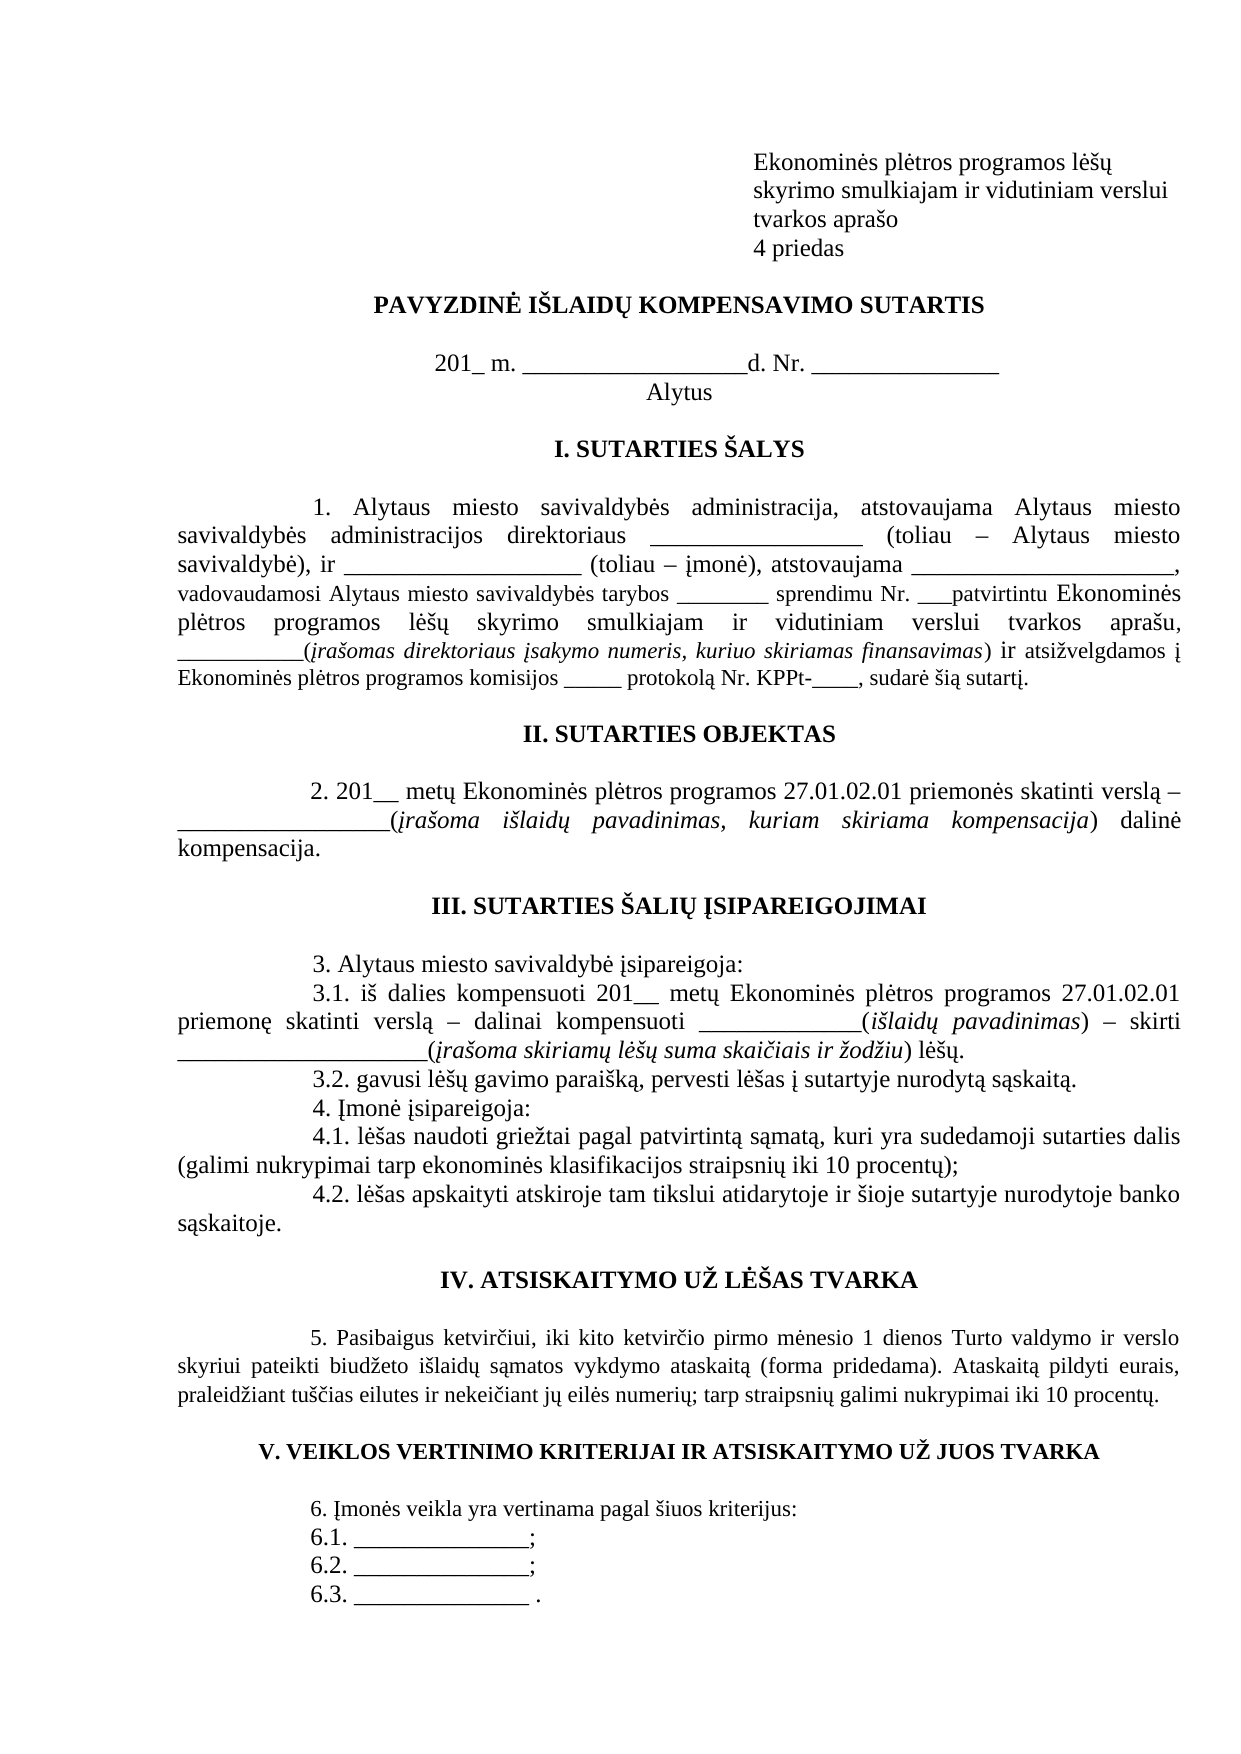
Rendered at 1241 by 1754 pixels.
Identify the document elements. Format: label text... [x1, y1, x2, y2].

text 4 priedas [177, 233, 1181, 262]
text 4. Įmonė įsipareigoja: [177, 1093, 1181, 1121]
text tvarkos aprašo [177, 204, 1181, 233]
text PAVYZDINĖ IŠLAIDŲ KOMPENSAVIMO SUTARTIS [177, 291, 1181, 319]
text 3.1. iš dalies kompensuoti 201__ metų Ekonominės plėtros programos 27.01.02.01 priemonę skatinti verslą – dalinai kompensuoti _____________(išlaidų pavadinimas) – skirti ____________________(įrašoma skiriamų lėšų suma skaičiais ir žodžiu) lėšų. [177, 978, 1181, 1064]
text Alytus [177, 377, 1181, 406]
text 201_ m. __________________d. Nr. _______________ [177, 348, 1181, 377]
text 4.2. lėšas apskaityti atskiroje tam tikslui atidarytoje ir šioje sutartyje nurodytoje banko sąskaitoje. [177, 1179, 1181, 1236]
text 2. 201__ metų Ekonominės plėtros programos 27.01.02.01 priemonės skatinti verslą – _________________(įrašoma išlaidų pavadinimas, kuriam skiriama kompensacija) dalinė kompensacija. [177, 777, 1181, 863]
text 1. Alytaus miesto savivaldybės administracija, atstovaujama Alytaus miesto savivaldybės administracijos direktoriaus _________________ (toliau – Alytaus miesto savivaldybė), ir ___________________ (toliau – įmonė), atstovaujama _____________________, vadovaudamosi Alytaus miesto savivaldybės tarybos ________ sprendimu Nr. ___patvirtintu Ekonominės plėtros programos lėšų skyrimo smulkiajam ir vidutiniam verslui tvarkos aprašu, ___________(įrašomas direktoriaus įsakymo numeris, kuriuo skiriamas finansavimas) ir atsižvelgdamos į Ekonominės plėtros programos komisijos _____ protokolą Nr. KPPt-____, sudarė šią sutartį. [177, 492, 1181, 691]
text 3. Alytaus miesto savivaldybė įsipareigoja: [177, 949, 1181, 978]
text V. VEIKLOS VERTINIMO KRITERIJAI IR ATSISKAITYMO UŽ JUOS TVARKA [177, 1437, 1181, 1465]
text 6.2. ______________; [177, 1551, 1181, 1579]
text 6.1. ______________; [177, 1522, 1181, 1551]
text I. SUTARTIES ŠALYS [177, 434, 1181, 463]
text skyrimo smulkiajam ir vidutiniam verslui [177, 176, 1181, 204]
text 6.3. ______________ . [177, 1579, 1181, 1608]
text III. SUTARTIES ŠALIŲ ĮSIPAREIGOJIMAI [177, 891, 1181, 920]
text 4.1. lėšas naudoti griežtai pagal patvirtintą sąmatą, kuri yra sudedamoji sutarties dalis (galimi nukrypimai tarp ekonominės klasifikacijos straipsnių iki 10 procentų); [177, 1121, 1181, 1179]
text 3.2. gavusi lėšų gavimo paraišką, pervesti lėšas į sutartyje nurodytą sąskaitą. [177, 1064, 1181, 1093]
text IV. ATSISKAITYMO UŽ LĖŠAS TVARKA [177, 1265, 1181, 1294]
text 5. Pasibaigus ketvirčiui, iki kito ketvirčio pirmo mėnesio 1 dienos Turto valdymo ir verslo skyriui pateikti biudžeto išlaidų sąmatos vykdymo ataskaitą (forma pridedama). Ataskaitą pildyti eurais, praleidžiant tuščias eilutes ir nekeičiant jų eilės numerių; tarp straipsnių galimi nukrypimai iki 10 procentų. [177, 1323, 1181, 1408]
text II. SUTARTIES OBJEKTAS [177, 719, 1181, 748]
text 6. Įmonės veikla yra vertinama pagal šiuos kriterijus: [177, 1494, 1181, 1522]
text Ekonominės plėtros programos lėšų [177, 147, 1181, 176]
